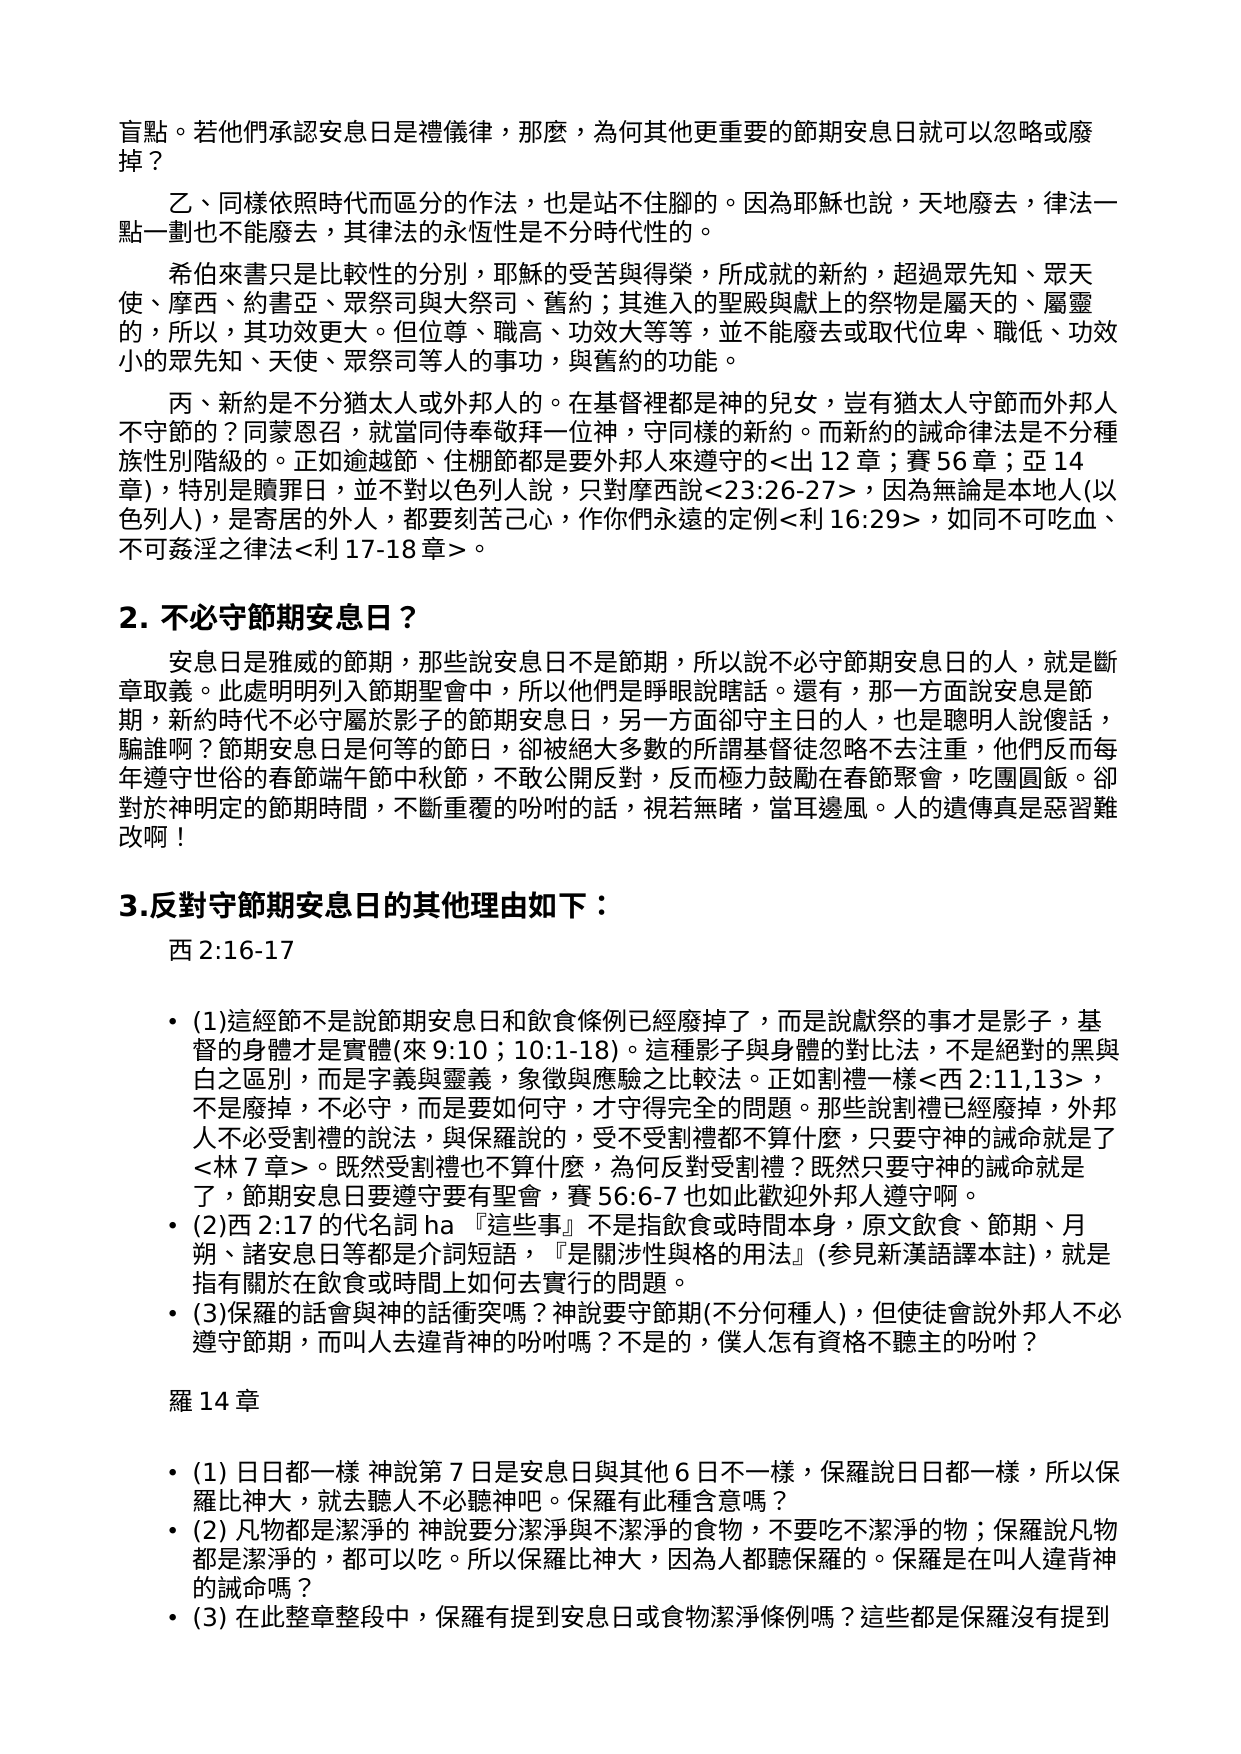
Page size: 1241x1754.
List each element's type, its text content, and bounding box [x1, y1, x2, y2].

list (1) 日日都一樣 神說第7日是安息日與其他6日不一樣，保羅說日日都一樣，所以保羅比神大，就去聽人不必聽神吧。保羅有此種含意嗎？ [177, 1458, 1122, 1516]
text 丙、新約是不分猶太人或外邦人的。在基督裡都是神的兒女，豈有猶太人守節而外邦人不守節的？同蒙恩召，就當同侍奉敬拜一位神，守同樣的新約。而新約的誡命律法是不分種族性別階級的。正如逾越節、住棚節都是要外邦人來遵守的<出12章；賽56章；亞14章)，特別是贖罪日，並不對以色列人說，只對摩西說<23:26-27>，因為無論是本地人(以色列人)，是寄居的外人，都要刻苦己心，作你們永遠的定例<利16:29>，如同不可吃血、不可姦淫之律法<利17-18章>。 [118, 389, 1122, 564]
subtitle 3.反對守節期安息日的其他理由如下： [118, 889, 1122, 923]
list (3) 在此整章整段中，保羅有提到安息日或食物潔淨條例嗎？這些都是保羅沒有提到 [177, 1604, 1122, 1633]
text 西2:16-17 [118, 936, 1122, 965]
list (2)西2:17的代名詞ha 『這些事』不是指飲食或時間本身，原文飲食、節期、月朔、諸安息日等都是介詞短語，『是關涉性與格的用法』(参見新漢語譯本註)，就是指有關於在飲食或時間上如何去實行的問題。 [177, 1211, 1122, 1299]
list (2) 凡物都是潔淨的 神說要分潔淨與不潔淨的食物，不要吃不潔淨的物；保羅說凡物都是潔淨的，都可以吃。所以保羅比神大，因為人都聽保羅的。保羅是在叫人違背神的誡命嗎？ [177, 1516, 1122, 1604]
subtitle 2. 不必守節期安息日？ [118, 601, 1122, 635]
list (1)這經節不是說節期安息日和飲食條例已經廢掉了，而是說獻祭的事才是影子，基督的身體才是實體(來9:10；10:1-18)。這種影子與身體的對比法，不是絕對的黑與白之區別，而是字義與靈義，象徵與應驗之比較法。正如割禮一樣<西2:11,13>，不是廢掉，不必守，而是要如何守，才守得完全的問題。那些說割禮已經廢掉，外邦人不必受割禮的說法，與保羅說的，受不受割禮都不算什麼，只要守神的誡命就是了<林7章>。既然受割禮也不算什麼，為何反對受割禮？既然只要守神的誡命就是了，節期安息日要遵守要有聖會，賽56:6-7也如此歡迎外邦人遵守啊。 [177, 1007, 1122, 1211]
text 盲點。若他們承認安息日是禮儀律，那麼，為何其他更重要的節期安息日就可以忽略或廢掉？ [118, 118, 1122, 176]
list (3)保羅的話會與神的話衝突嗎？神說要守節期(不分何種人)，但使徒會說外邦人不必遵守節期，而叫人去違背神的吩咐嗎？不是的，僕人怎有資格不聽主的吩咐？ [177, 1299, 1122, 1357]
text 乙、同樣依照時代而區分的作法，也是站不住腳的。因為耶穌也說，天地廢去，律法一點一劃也不能廢去，其律法的永恆性是不分時代性的。 [118, 189, 1122, 247]
text 羅14章 [118, 1387, 1122, 1416]
text 安息日是雅威的節期，那些說安息日不是節期，所以說不必守節期安息日的人，就是斷章取義。此處明明列入節期聖會中，所以他們是睜眼說瞎話。還有，那一方面說安息是節期，新約時代不必守屬於影子的節期安息日，另一方面卻守主日的人，也是聰明人說傻話，騙誰啊？節期安息日是何等的節日，卻被絕大多數的所謂基督徒忽略不去注重，他們反而每年遵守世俗的春節端午節中秋節，不敢公開反對，反而極力鼓勵在春節聚會，吃團圓飯。卻對於神明定的節期時間，不斷重覆的吩咐的話，視若無睹，當耳邊風。人的遺傳真是惡習難改啊！ [118, 648, 1122, 852]
text 希伯來書只是比較性的分別，耶穌的受苦與得榮，所成就的新約，超過眾先知、眾天使、摩西、約書亞、眾祭司與大祭司、舊約；其進入的聖殿與獻上的祭物是屬天的、屬靈的，所以，其功效更大。但位尊、職高、功效大等等，並不能廢去或取代位卑、職低、功效小的眾先知、天使、眾祭司等人的事功，與舊約的功能。 [118, 260, 1122, 376]
